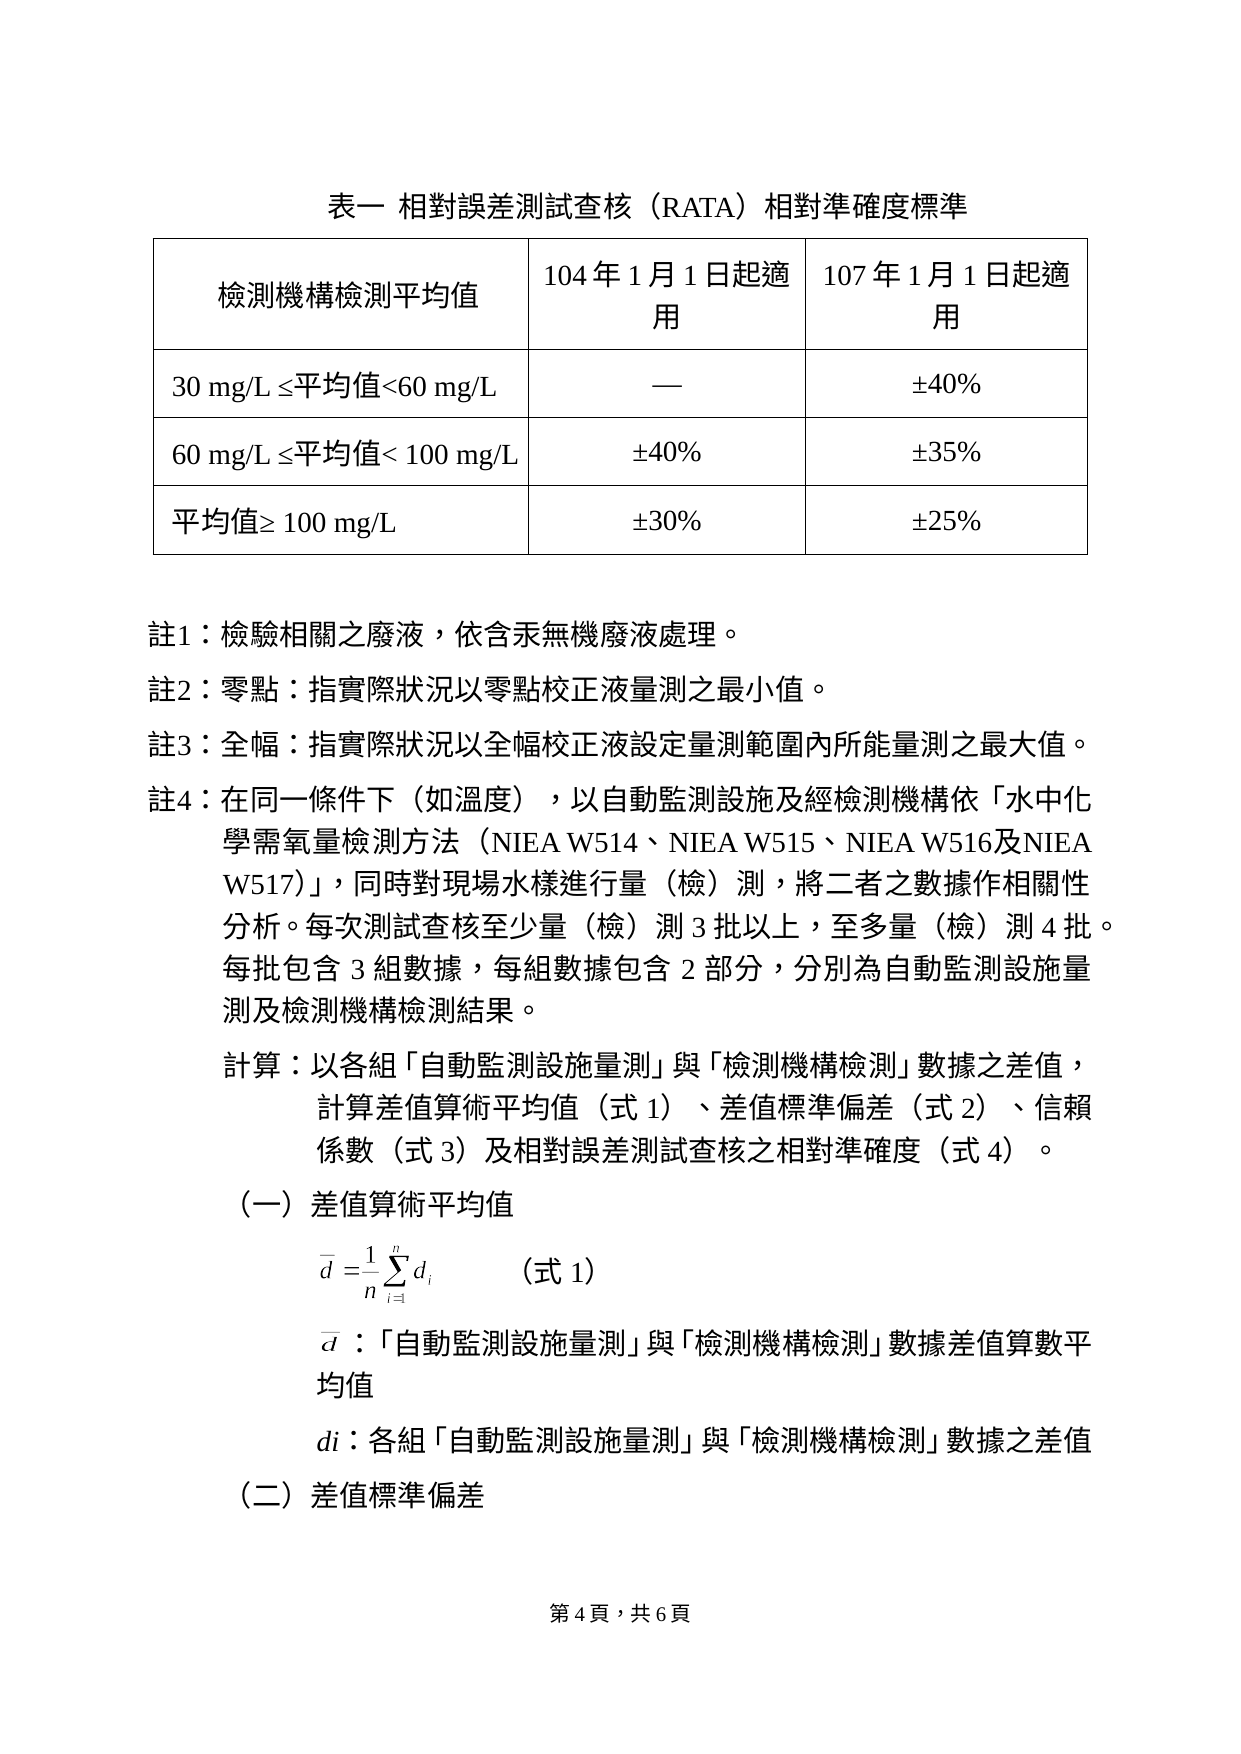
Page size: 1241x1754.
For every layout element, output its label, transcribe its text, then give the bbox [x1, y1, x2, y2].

table_cell ±40% [806, 350, 1087, 417]
text 表一 相對誤差測試查核（RATA）相對準確度標準 [203, 183, 1092, 226]
table_cell ±25% [806, 486, 1087, 554]
table_cell 60 mg/L ≤平均值< 100 mg/L [154, 418, 528, 485]
table_cell ±35% [806, 418, 1087, 485]
text ：「自動監測設施量測」與「檢測機構檢測」數據差值算數平均值 [316, 1320, 1092, 1405]
table_cell ±30% [529, 486, 805, 554]
text 計算：以各組「自動監測設施量測」與「檢測機構檢測」數據之差值，計算差值算術平均值（式 1）、差值標準偏差（式 2）、信賴係數（式 3）及相對誤差測試查核之相對準確度（式 4）。 [223, 1043, 1092, 1169]
text 註4：在同一條件下（如溫度），以自動監測設施及經檢測機構依「水中化學需氧量檢測方法（NIEA W514、NIEA W515、NIEA W516及NIEA W517）」，同時對現場水樣進行量（檢）測，將二者之數據作相關性分析。每次測試查核至少量（檢）測 3 批以上，至多量（檢）測 4 批。每批包含 3 組數據，每組數據包含 2 部分，分別為自動監測設施量測及檢測機構檢測結果。 [148, 776, 1092, 1030]
text （式 1） [315, 1237, 1092, 1308]
text 註2：零點：指實際狀況以零點校正液量測之最小值。 [148, 667, 1092, 709]
table_header 104年1月1日起適用 [529, 239, 805, 349]
text 註1：檢驗相關之廢液，依含汞無機廢液處理。 [148, 612, 1092, 654]
text （一）差值算術平均值 [223, 1182, 1092, 1224]
table_cell ±40% [529, 418, 805, 485]
table_cell 30 mg/L ≤平均值<60 mg/L [154, 350, 528, 417]
text （二）差值標準偏差 [223, 1472, 1092, 1514]
text di：各組「自動監測設施量測」與「檢測機構檢測」數據之差值 [316, 1417, 1092, 1459]
table_header 107年1月1日起適用 [806, 239, 1087, 349]
table_cell 平均值≥ 100 mg/L [154, 486, 528, 554]
text 註3：全幅：指實際狀況以全幅校正液設定量測範圍內所能量測之最大值。 [148, 722, 1092, 764]
table_cell — [529, 350, 805, 417]
table_header 檢測機構檢測平均值 [154, 239, 528, 349]
